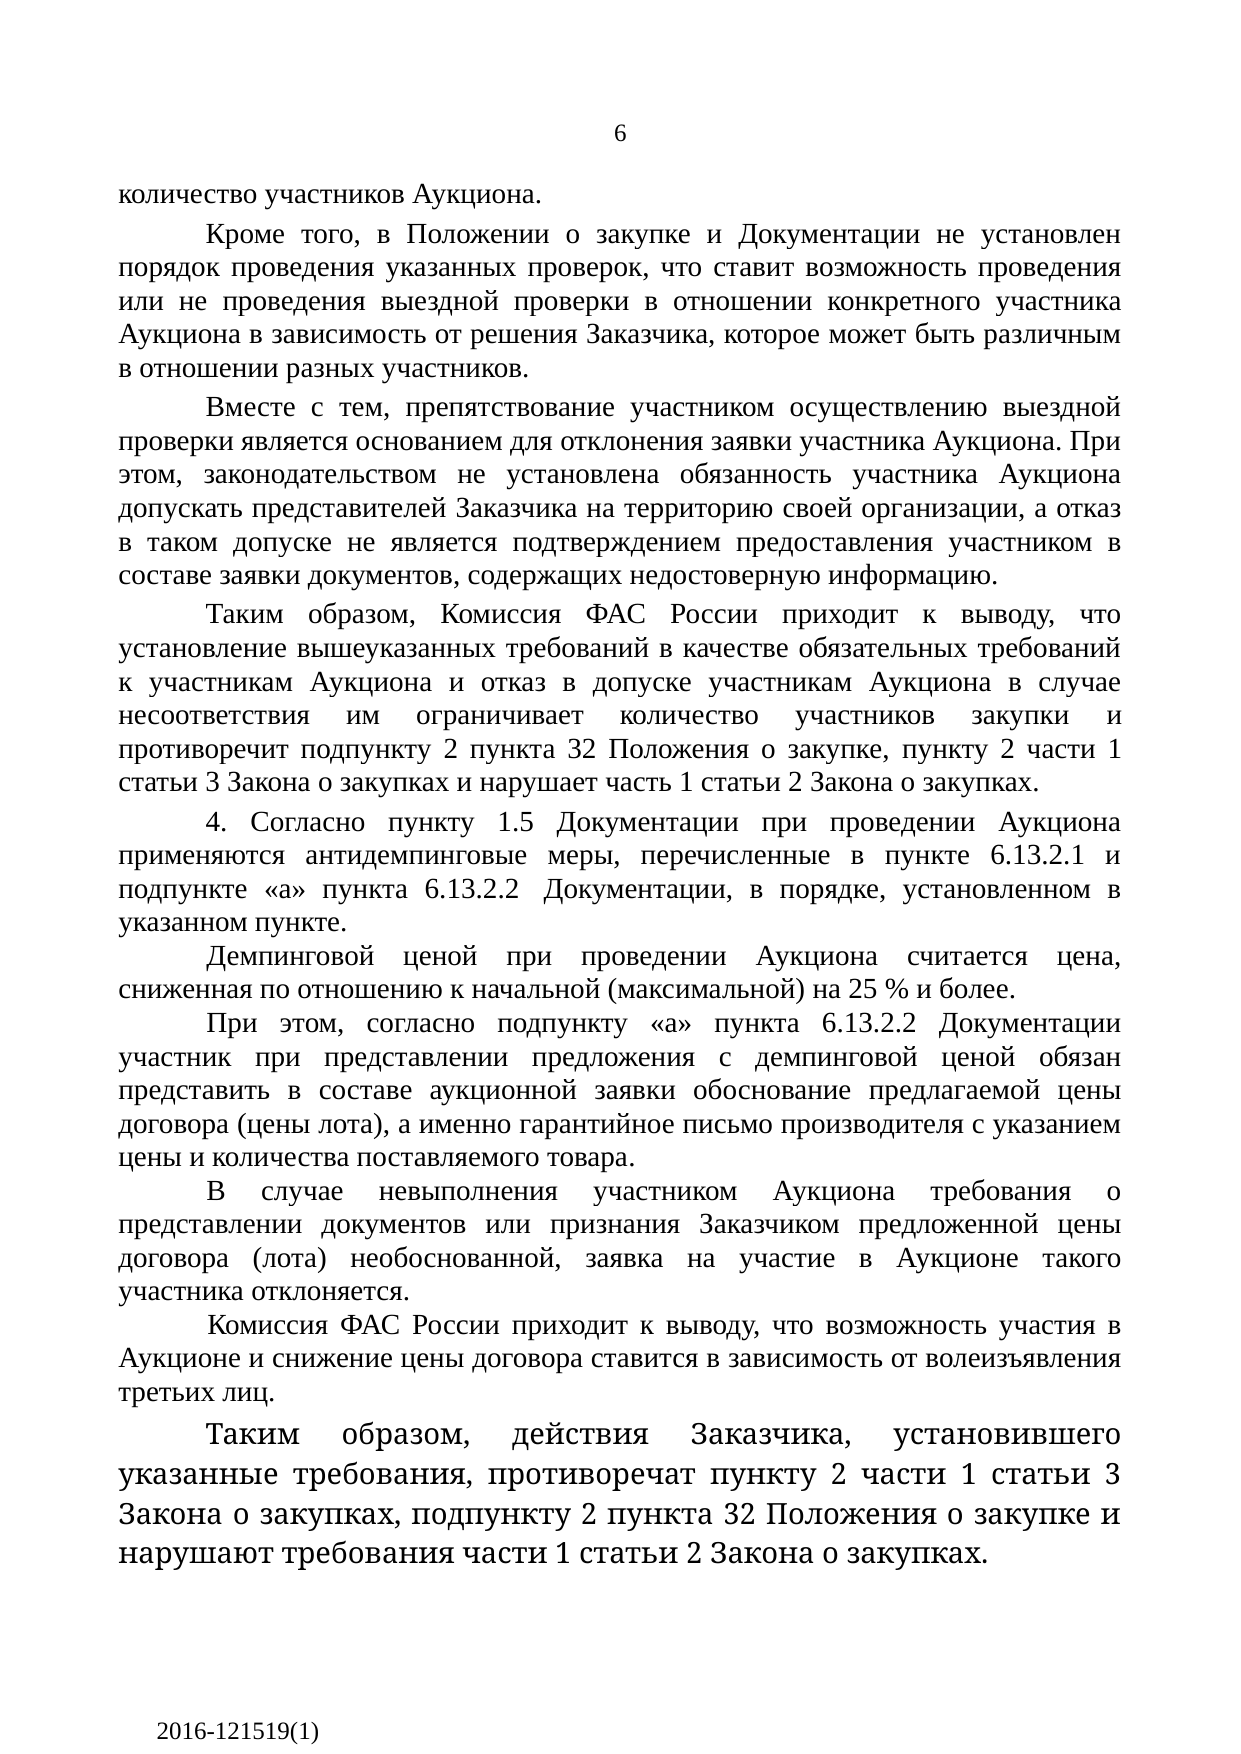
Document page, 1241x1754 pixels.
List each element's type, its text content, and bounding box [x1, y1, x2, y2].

text Таким образом, действия Заказчика, установившего указанные требования, противоречат пункту 2 части 1 статьи 3 Закона о закупках, подпункту 2 пункта 32 Положения о закупке и нарушают требования части 1 статьи 2 Закона о закупках. [118, 1413, 1122, 1572]
text Кроме того, в Положении о закупке и Документации не установлен порядок проведения указанных проверок, что ставит возможность проведения или не проведения выездной проверки в отношении конкретного участника Аукциона в зависимость от решения Заказчика, которое может быть различным в отношении разных участников. [118, 216, 1122, 383]
text 4. Согласно пункту 1.5 Документации при проведении Аукциона применяются антидемпинговые меры, перечисленные в пункте 6.13.2.1 и подпункте «а» пункта 6.13.2.2 Документации, в порядке, установленном в указанном пункте. [118, 804, 1122, 938]
text Комиссия ФАС России приходит к выводу, что возможность участия в Аукционе и снижение цены договора ставится в зависимость от волеизъявления третьих лиц. [118, 1307, 1122, 1408]
text При этом, согласно подпункту «а» пункта 6.13.2.2 Документации участник при представлении предложения с демпинговой ценой обязан представить в составе аукционной заявки обоснование предлагаемой цены договора (цены лота), а именно гарантийное письмо производителя с указанием цены и количества поставляемого товара. [118, 1005, 1122, 1173]
text количество участников Аукциона. [118, 176, 1122, 210]
text Вместе с тем, препятствование участником осуществлению выездной проверки является основанием для отклонения заявки участника Аукциона. При этом, законодательством не установлена обязанность участника Аукциона допускать представителей Заказчика на территорию своей организации, а отказ в таком допуске не является подтверждением предоставления участником в составе заявки документов, содержащих недостоверную информацию. [118, 389, 1122, 591]
text Демпинговой ценой при проведении Аукциона считается цена, сниженная по отношению к начальной (максимальной) на 25 % и более. [118, 938, 1122, 1005]
text В случае невыполнения участником Аукциона требования о представлении документов или признания Заказчиком предложенной цены договора (лота) необоснованной, заявка на участие в Аукционе такого участника отклоняется. [118, 1173, 1122, 1307]
text Таким образом, Комиссия ФАС России приходит к выводу, что установление вышеуказанных требований в качестве обязательных требований к участникам Аукциона и отказ в допуске участникам Аукциона в случае несоответствия им ограничивает количество участников закупки и противоречит подпункту 2 пункта 32 Положения о закупке, пункту 2 части 1 статьи 3 Закона о закупках и нарушает часть 1 статьи 2 Закона о закупках. [118, 597, 1122, 798]
